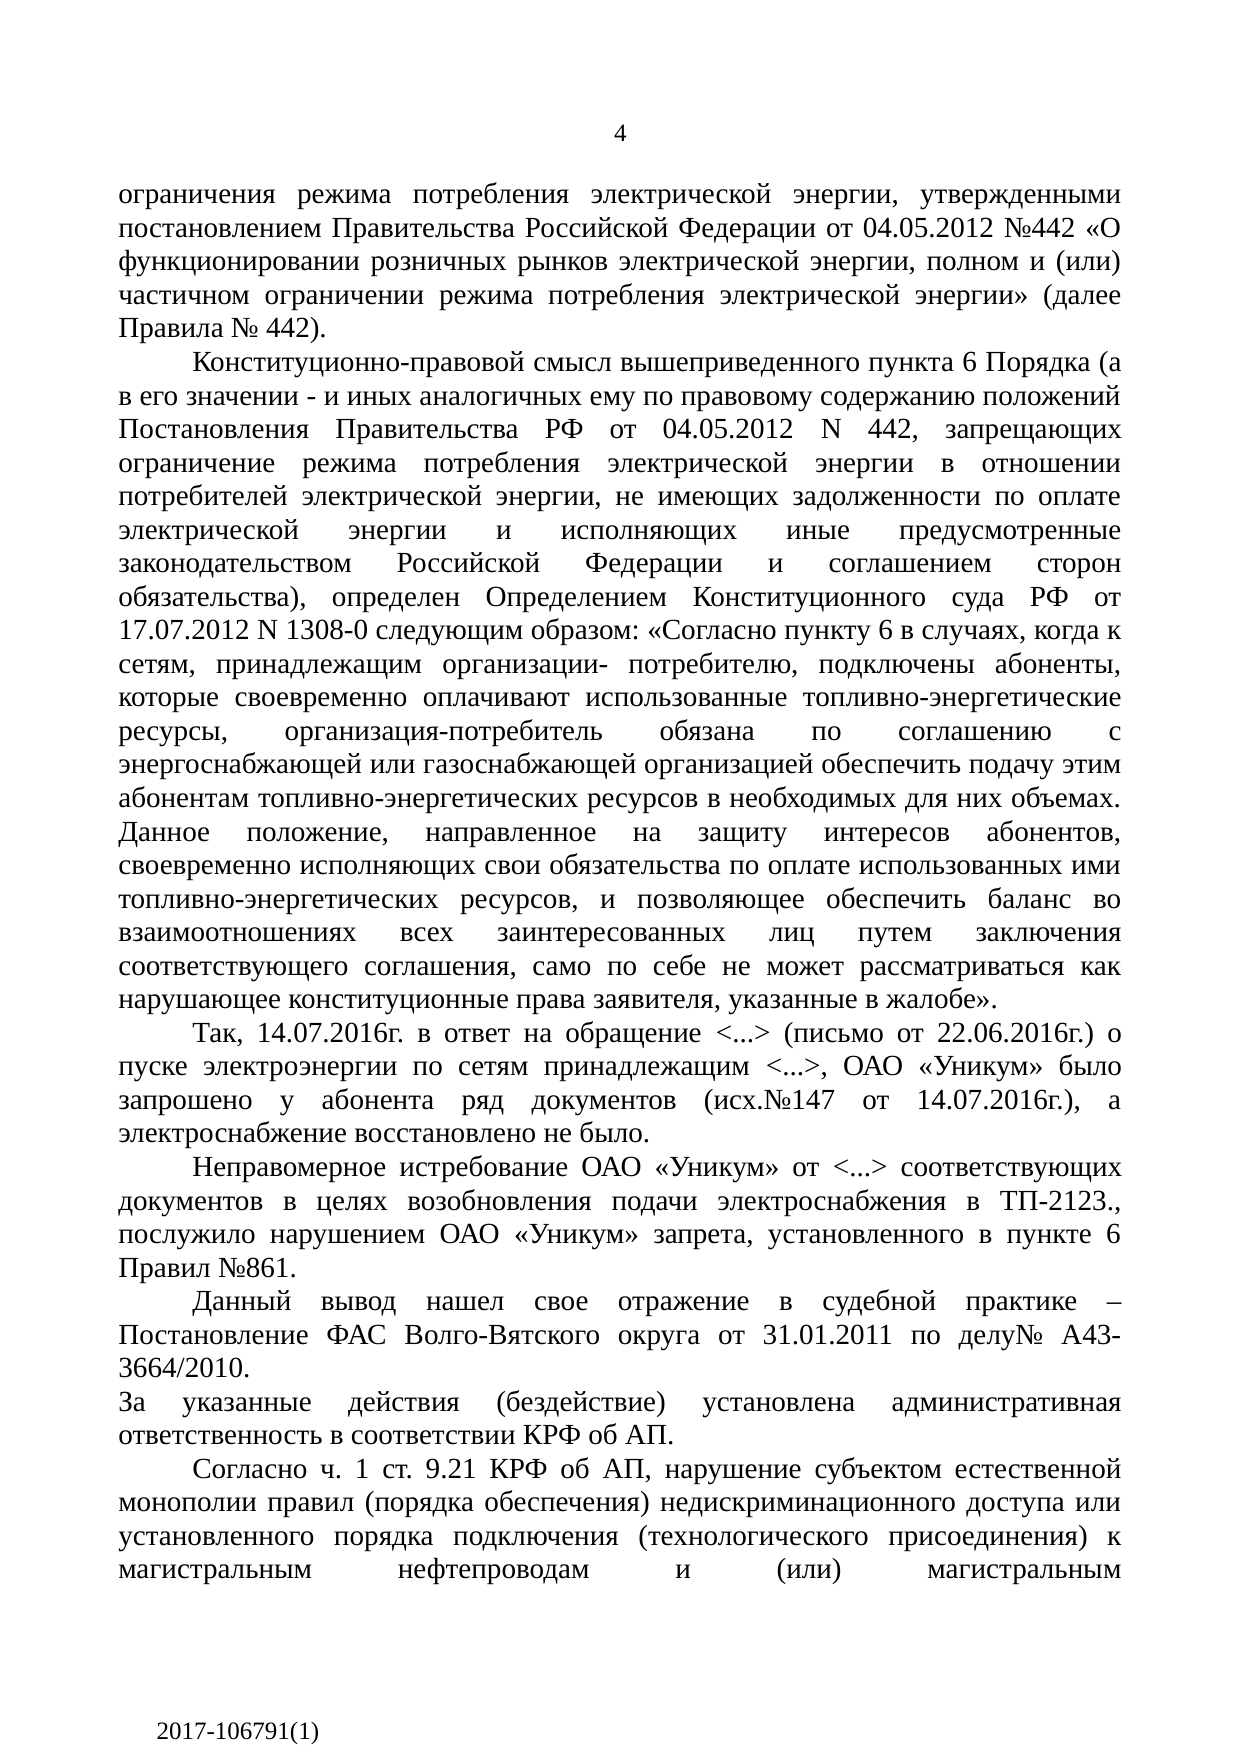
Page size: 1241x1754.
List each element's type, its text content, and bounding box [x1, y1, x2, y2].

text ограничения режима потребления электрической энергии, утвержденными постановлением Правительства Российской Федерации от 04.05.2012 №442 «О функционировании розничных рынков электрической энергии, полном и (или) частичном ограничении режима потребления электрической энергии» (далее Правила № 442). Конституционно-правовой смысл вышеприведенного пункта 6 Порядка (а в его значении - и иных аналогичных ему по правовому содержанию положений Постановления Правительства РФ от 04.05.2012 N 442, запрещающих ограничение режима потребления электрической энергии в отношении потребителей электрической энергии, не имеющих задолженности по оплате электрической энергии и исполняющих иные предусмотренные законодательством Российской Федерации и соглашением сторон обязательства), определен Определением Конституционного суда РФ от 17.07.2012 N 1308-0 следующим образом: «Согласно пункту 6 в случаях, когда к сетям, принадлежащим организации- потребителю, подключены абоненты, которые своевременно оплачивают использованные топливно-энергетические ресурсы, организация-потребитель обязана по соглашению с энергоснабжающей или газоснабжающей организацией обеспечить подачу этим абонентам топливно-энергетических ресурсов в необходимых для них объемах. Данное положение, направленное на защиту интересов абонентов, своевременно исполняющих свои обязательства по оплате использованных ими топливно-энергетических ресурсов, и позволяющее обеспечить баланс во взаимоотношениях всех заинтересованных лиц путем заключения соответствующего соглашения, само по себе не может рассматриваться как нарушающее конституционные права заявителя, указанные в жалобе». Так, 14.07.2016г. в ответ на обращение <...> (письмо от 22.06.2016г.) о пуске электроэнергии по сетям принадлежащим <...>, ОАО «Уникум» было запрошено у абонента ряд документов (исх.№147 от 14.07.2016г.), а электроснабжение восстановлено не было. Неправомерное истребование ОАО «Уникум» от <...> соответствующих документов в целях возобновления подачи электроснабжения в ТП-2123., послужило нарушением ОАО «Уникум» запрета, установленного в пункте 6 Правил №861. Данный вывод нашел свое отражение в судебной практике – Постановление ФАС Волго-Вятского округа от 31.01.2011 по делу№ А43-3664/2010. За указанные действия (бездействие) установлена административная ответственность в соответствии КРФ об АП. Согласно ч. 1 ст. 9.21 КРФ об АП, нарушение субъектом естественной монополии правил (порядка обеспечения) недискриминационного доступа или установленного порядка подключения (технологического присоединения) к магистральным нефтепроводам и (или) магистральным [118, 176, 1122, 1585]
